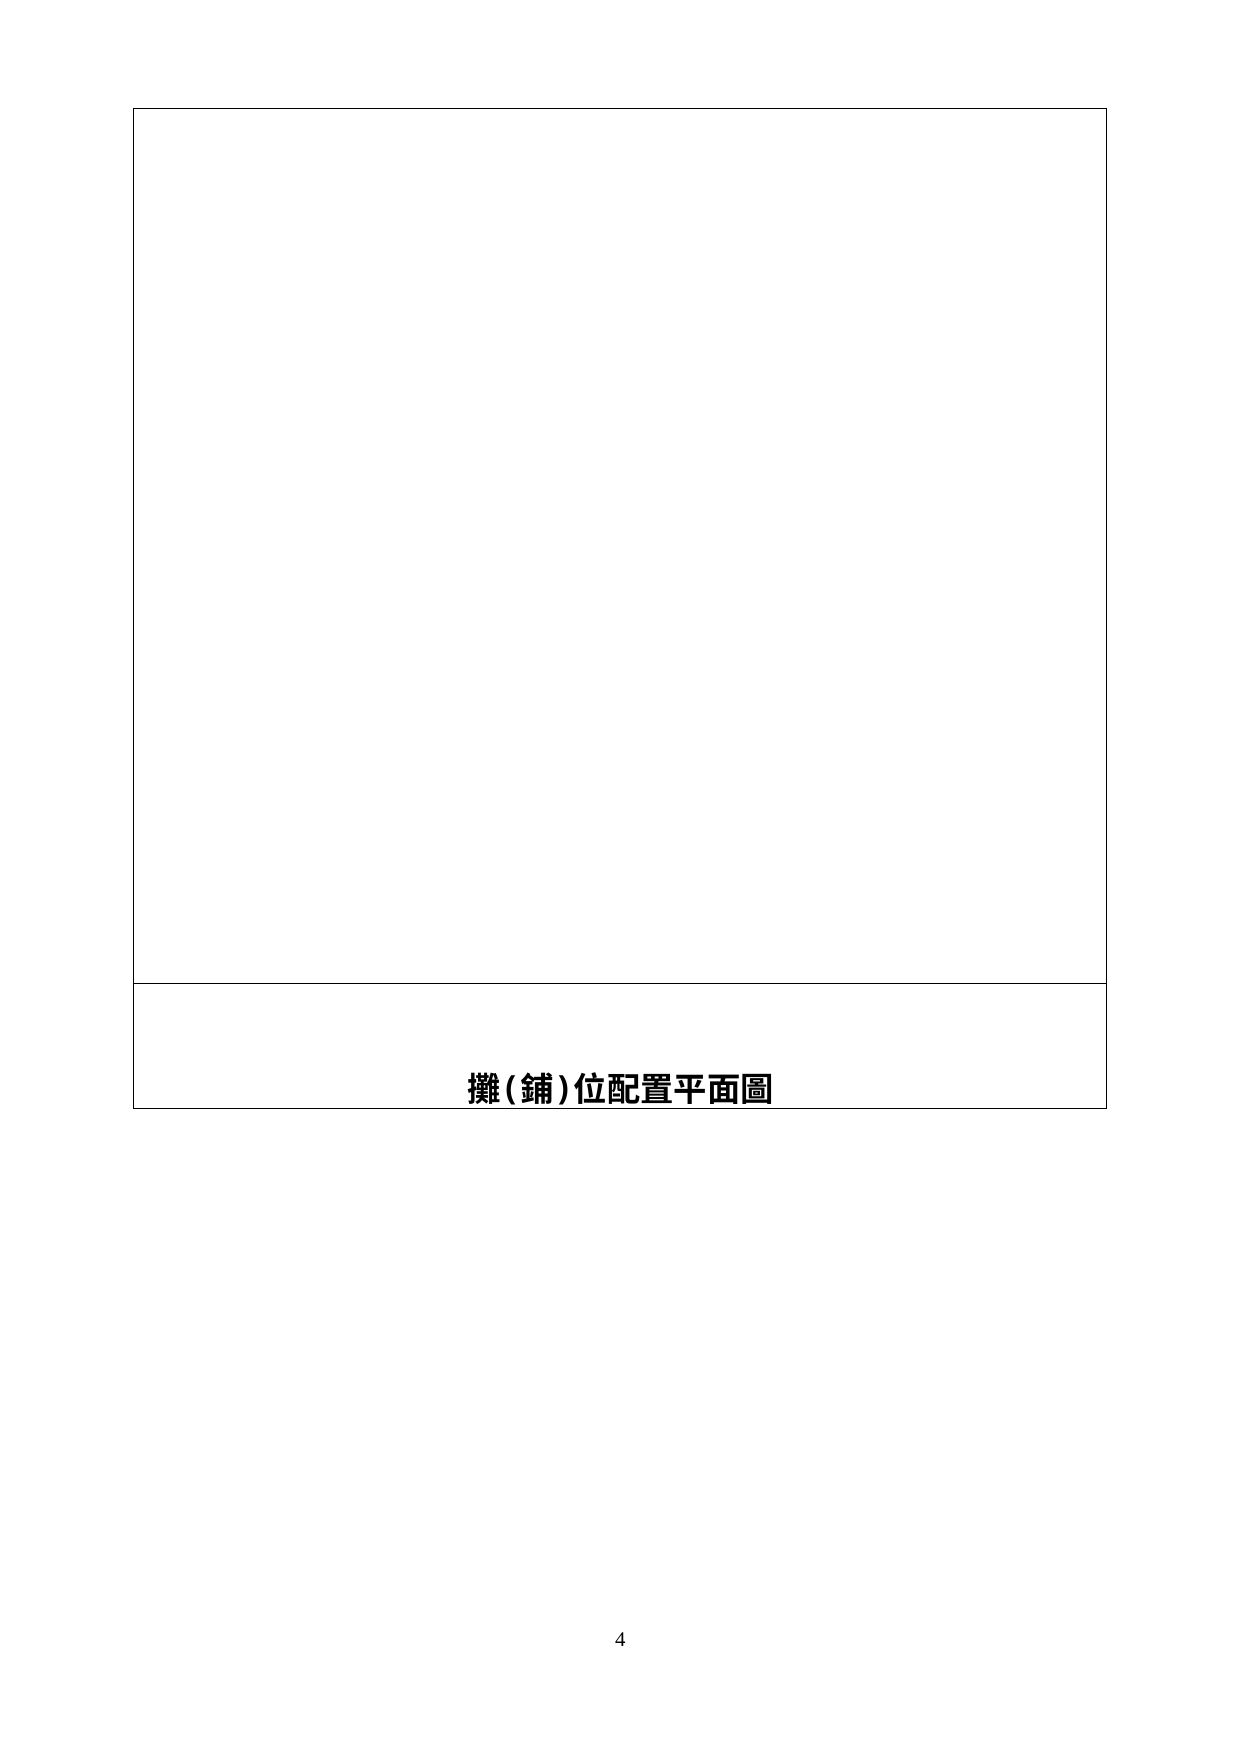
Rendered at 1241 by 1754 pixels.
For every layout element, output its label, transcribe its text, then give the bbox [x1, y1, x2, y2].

table_cell 攤(鋪)位配置平面圖 [134, 984, 1106, 1108]
table_cell [134, 109, 1106, 983]
